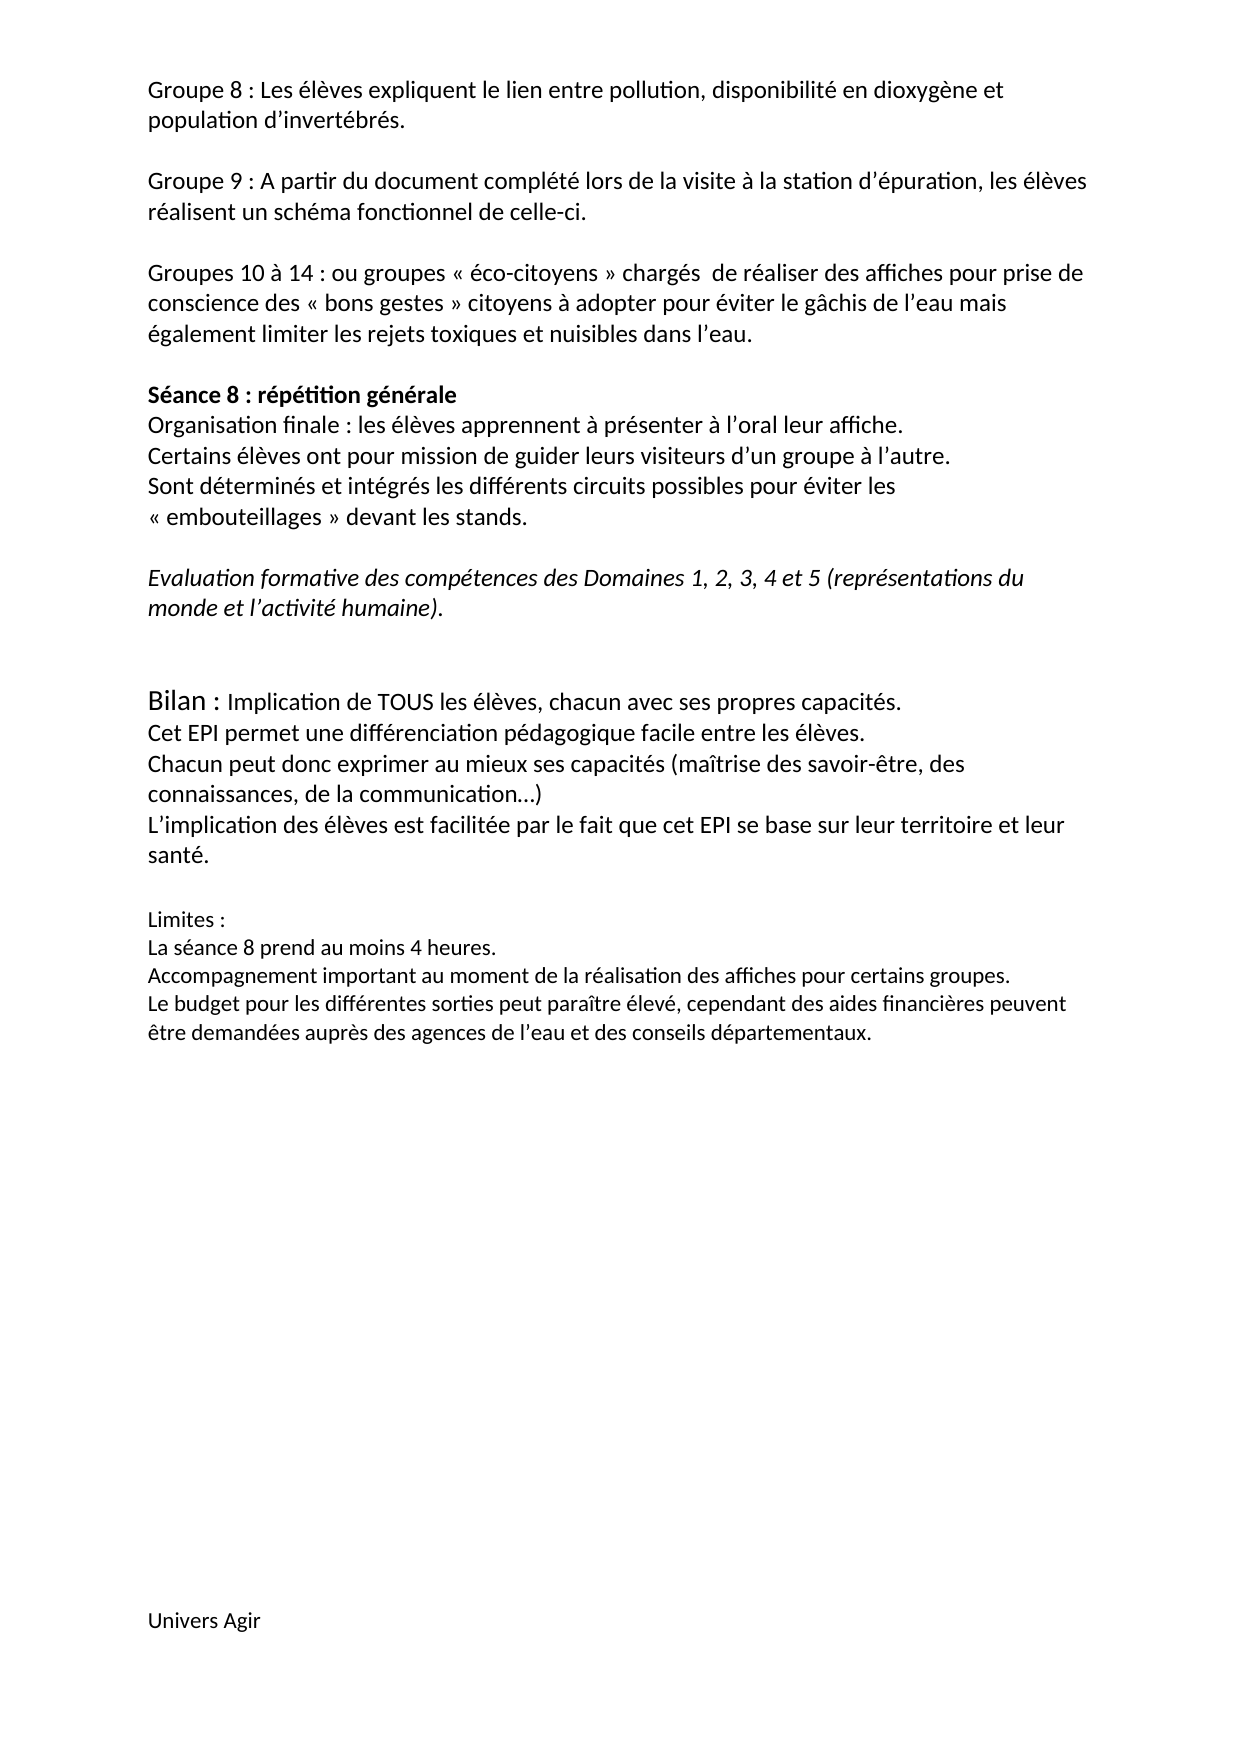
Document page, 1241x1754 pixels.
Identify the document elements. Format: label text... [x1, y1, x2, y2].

list Groupes 10 à 14 : ou groupes « éco-citoyens » chargés de réaliser des affiches pour prise de conscience des « bons gestes » citoyens à adopter pour éviter le gâchis de l’eau mais également limiter les rejets toxiques et nuisibles dans l’eau. [148, 257, 1093, 348]
list Limites : [148, 906, 1093, 933]
list Organisation finale : les élèves apprennent à présenter à l’oral leur affiche. [148, 409, 1093, 440]
list Cet EPI permet une différenciation pédagogique facile entre les élèves. [148, 717, 1093, 748]
text Accompagnement important au moment de la réalisation des affiches pour certains groupes. [148, 962, 1093, 989]
list Certains élèves ont pour mission de guider leurs visiteurs d’un groupe à l’autre. [148, 440, 1093, 471]
list Séance 8 : répétition générale [148, 379, 1093, 409]
list Groupe 8 : Les élèves expliquent le lien entre pollution, disponibilité en dioxygène et population d’invertébrés. [148, 74, 1093, 135]
list Chacun peut donc exprimer au mieux ses capacités (maîtrise des savoir-être, des connaissances, de la communication…) [148, 748, 1093, 809]
list Sont déterminés et intégrés les différents circuits possibles pour éviter les « embouteillages » devant les stands. [148, 471, 1093, 532]
list Bilan : Implication de TOUS les élèves, chacun avec ses propres capacités. [148, 682, 1093, 717]
list Groupe 9 : A partir du document complété lors de la visite à la station d’épuration, les élèves réalisent un schéma fonctionnel de celle-ci. [148, 165, 1093, 226]
list L’implication des élèves est facilitée par le fait que cet EPI se base sur leur territoire et leur santé. [148, 809, 1093, 870]
list Evaluation formative des compétences des Domaines 1, 2, 3, 4 et 5 (représentations du monde et l’activité humaine). [148, 562, 1093, 623]
text Le budget pour les différentes sorties peut paraître élevé, cependant des aides financières peuvent être demandées auprès des agences de l’eau et des conseils départementaux. [148, 989, 1093, 1046]
text La séance 8 prend au moins 4 heures. [148, 933, 1093, 962]
